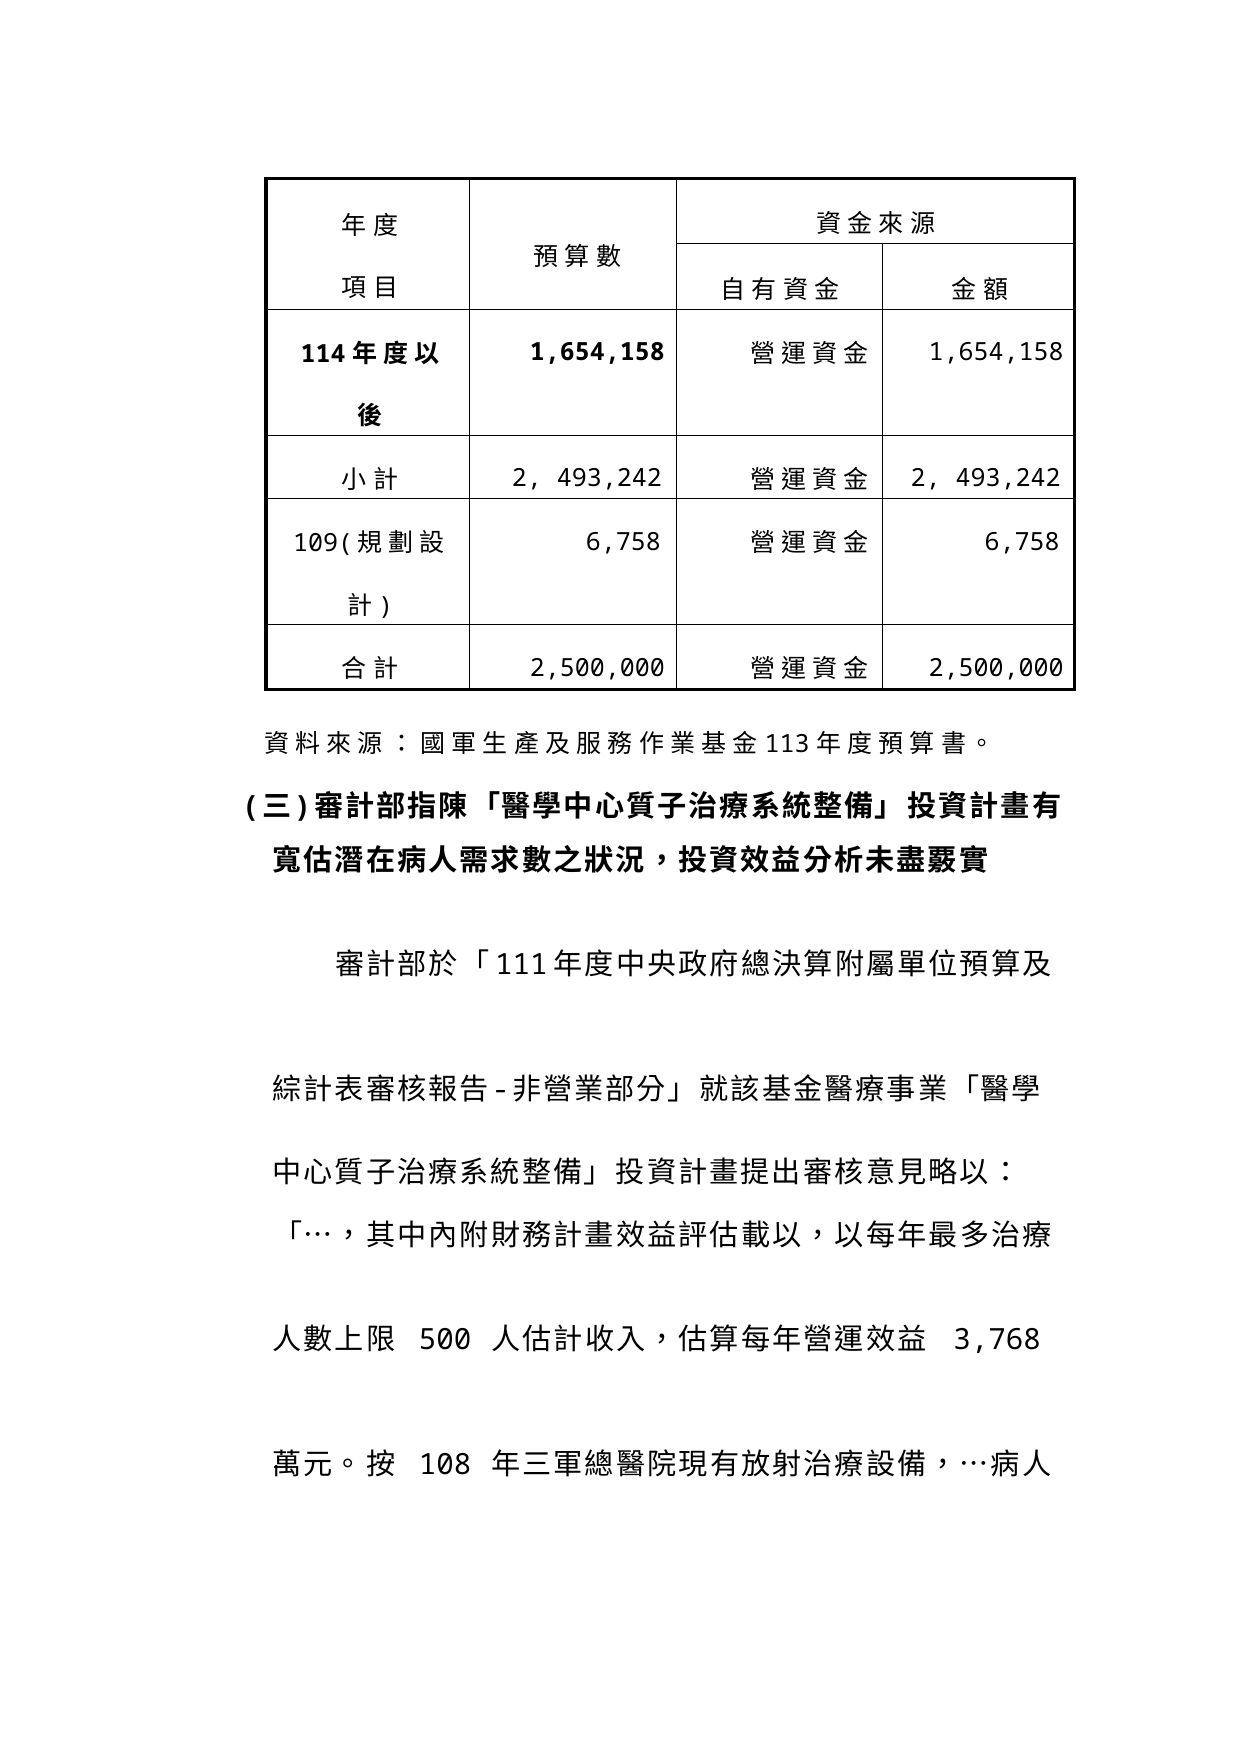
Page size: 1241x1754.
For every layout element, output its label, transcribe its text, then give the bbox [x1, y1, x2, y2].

table_cell 金額 [883, 244, 1073, 308]
table_cell 小計 [268, 436, 469, 498]
table_cell 6,758 [470, 499, 676, 624]
table_cell 114年度以後 [268, 310, 469, 434]
text 資料來源：國軍生產及服務作業基金113年度預算書。 [207, 691, 1063, 753]
table_header 年度 項目 [268, 180, 469, 308]
table_cell 1,654,158 [883, 310, 1073, 434]
table_cell 營運資金 [677, 310, 882, 434]
text 審計部於「111年度中央政府總決算附屬單位預算及綜計表審核報告-非營業部分」就該基金醫療事業「醫學中心質子治療系統整備」投資計畫提出審核意見略以：「…，其中內附財務計畫效益評估載以，以每年最多治療人數上限 500 人估計收入，估算每年營運效益 3,768 萬元。按 108 年三軍總醫院現有放射治療設備，…病人 [266, 878, 1063, 1503]
table_cell 營運資金 [677, 625, 882, 688]
table_cell 合計 [268, 625, 469, 688]
table_cell 1,654,158 [470, 310, 676, 434]
table_header 預算數 [470, 180, 676, 308]
table_cell 2,500,000 [883, 625, 1073, 688]
table_cell 109(規劃設計) [268, 499, 469, 624]
table_cell 營運資金 [677, 436, 882, 498]
text (三)審計部指陳「醫學中心質子治療系統整備」投資計畫有寬估潛在病人需求數之狀況，投資效益分析未盡覈實 [236, 753, 1063, 878]
table_header 資金來源 [677, 180, 1073, 243]
table_cell 營運資金 [677, 499, 882, 624]
table_cell 2, 493,242 [883, 436, 1073, 498]
table_cell 6,758 [883, 499, 1073, 624]
table_cell 自有資金 [677, 244, 882, 308]
table_cell 2,500,000 [470, 625, 676, 688]
table_cell 2, 493,242 [470, 436, 676, 498]
